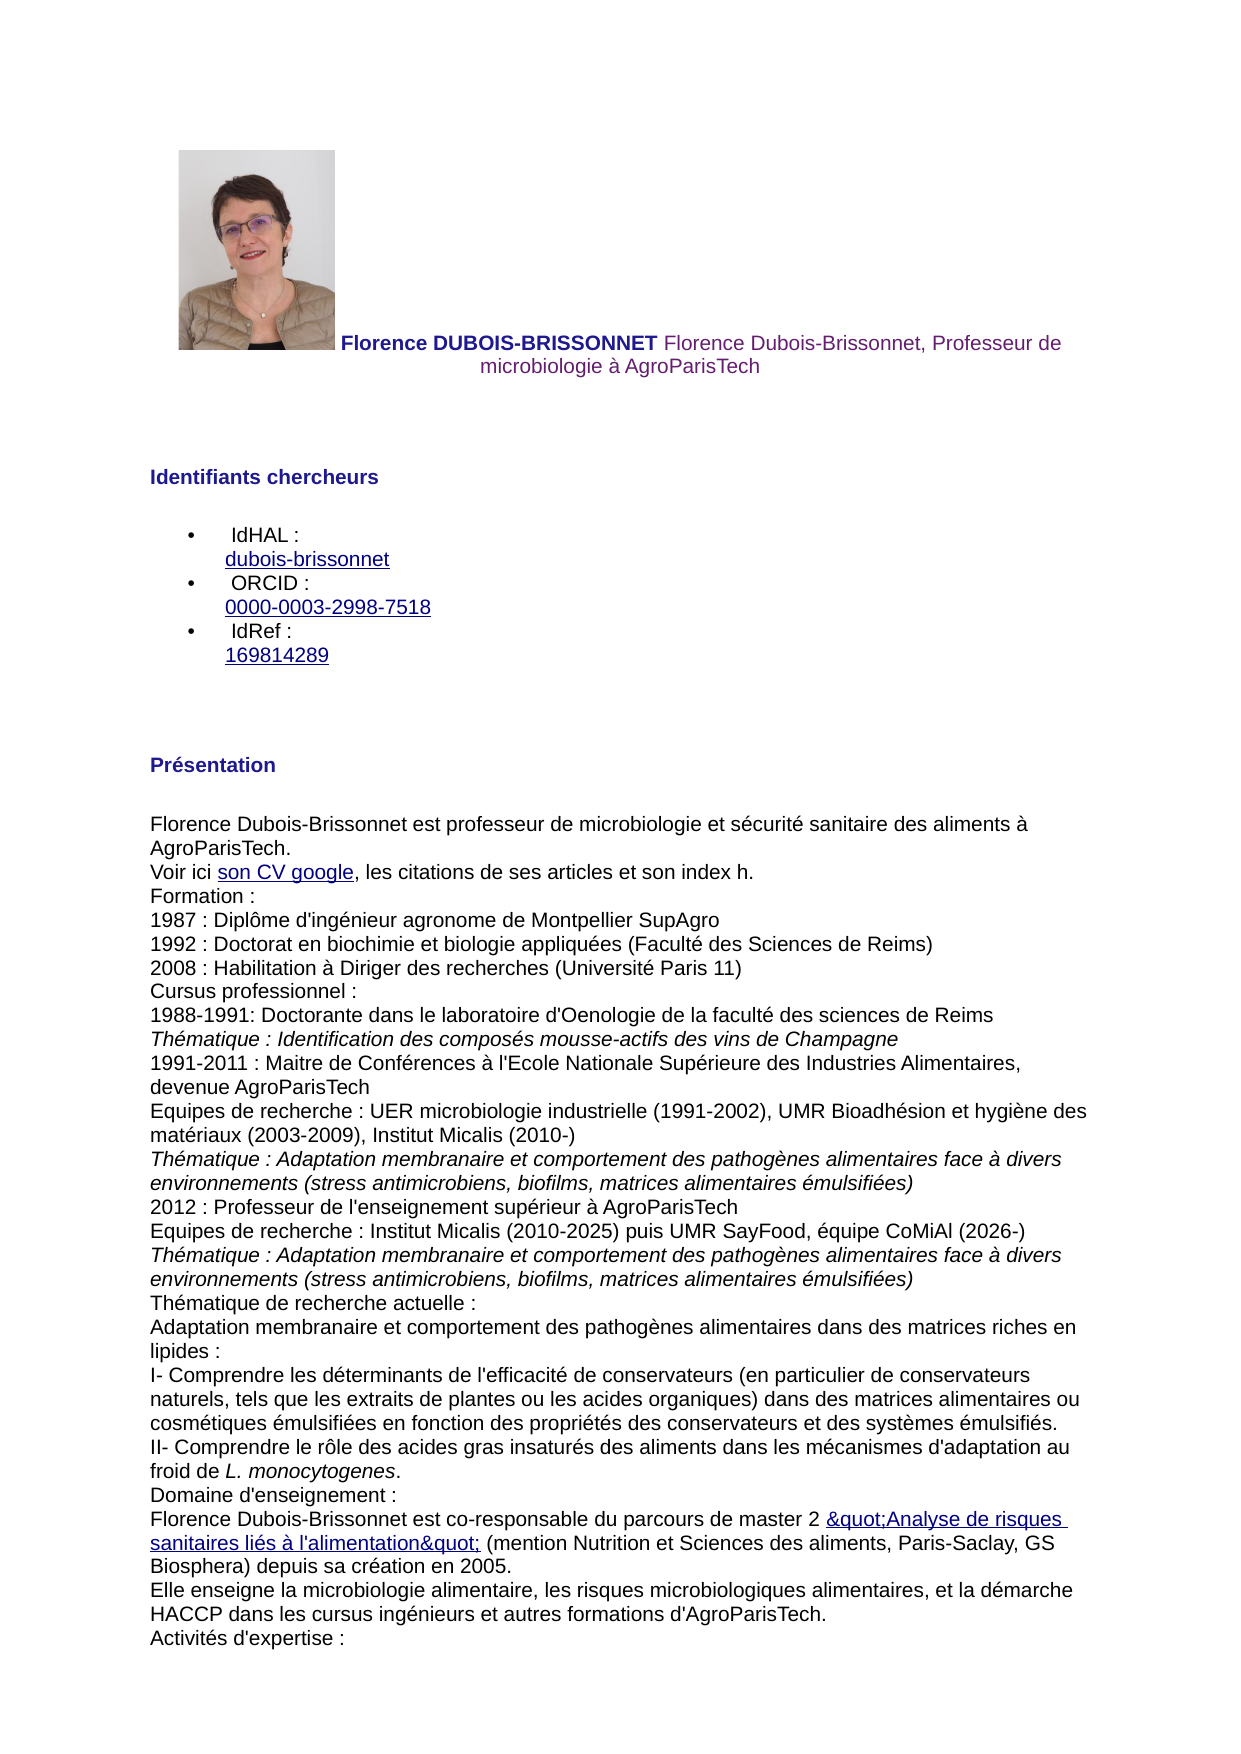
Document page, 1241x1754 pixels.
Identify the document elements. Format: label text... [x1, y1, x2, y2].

subtitle Formation : [150, 883, 1090, 907]
text 1991-2011 : Maitre de Conférences à l'Ecole Nationale Supérieure des Industries Alimentaires, devenue AgroParisTech [150, 1051, 1090, 1099]
text Elle enseigne la microbiologie alimentaire, les risques microbiologiques alimentaires, et la démarche HACCP dans les cursus ingénieurs et autres formations d'AgroParisTech. [150, 1578, 1090, 1626]
text 1987 : Diplôme d'ingénieur agronome de Montpellier SupAgro [150, 907, 1090, 931]
list IdRef : [187, 619, 1090, 643]
text Florence Dubois-Brissonnet est professeur de microbiologie et sécurité sanitaire des aliments à AgroParisTech. [150, 812, 1090, 859]
subtitle Présentation [150, 753, 1090, 777]
text Florence Dubois-Brissonnet est co-responsable du parcours de master 2 &quot;Analyse de risques sanitaires liés à l'alimentation&quot; (mention Nutrition et Sciences des aliments, Paris-Saclay, GS Biosphera) depuis sa création en 2005. [150, 1506, 1090, 1578]
text Voir ici son CV google, les citations de ses articles et son index h. [150, 859, 1090, 883]
subtitle Thématique de recherche actuelle : [150, 1291, 1090, 1315]
text Thématique : Adaptation membranaire et comportement des pathogènes alimentaires face à divers environnements (stress antimicrobiens, biofilms, matrices alimentaires émulsifiées) [150, 1243, 1090, 1291]
subtitle Identifiants chercheurs [150, 465, 1090, 489]
subtitle Domaine d'enseignement : [150, 1482, 1090, 1506]
list 0000-0003-2998-7518 [187, 595, 1090, 619]
text Adaptation membranaire et comportement des pathogènes alimentaires dans des matrices riches en lipides : [150, 1315, 1090, 1363]
text 2012 : Professeur de l'enseignement supérieur à AgroParisTech [150, 1195, 1090, 1219]
picture [178, 150, 335, 350]
subtitle Florence DUBOIS-BRISSONNET Florence Dubois-Brissonnet, Professeur de microbiologie à AgroParisTech [150, 150, 1090, 378]
text Thématique : Identification des composés mousse-actifs des vins de Champagne [150, 1027, 1090, 1051]
list 169814289 [187, 643, 1090, 667]
text 2008 : Habilitation à Diriger des recherches (Université Paris 11) [150, 955, 1090, 979]
text II- Comprendre le rôle des acides gras insaturés des aliments dans les mécanismes d'adaptation au froid de L. monocytogenes. [150, 1434, 1090, 1482]
text 1992 : Doctorat en biochimie et biologie appliquées (Faculté des Sciences de Reims) [150, 931, 1090, 955]
list dubois-brissonnet [187, 547, 1090, 571]
text Equipes de recherche : UER microbiologie industrielle (1991-2002), UMR Bioadhésion et hygiène des matériaux (2003-2009), Institut Micalis (2010-) [150, 1099, 1090, 1147]
list ORCID : [187, 571, 1090, 595]
text I- Comprendre les déterminants de l'efficacité de conservateurs (en particulier de conservateurs naturels, tels que les extraits de plantes ou les acides organiques) dans des matrices alimentaires ou cosmétiques émulsifiées en fonction des propriétés des conservateurs et des systèmes émulsifiés. [150, 1363, 1090, 1434]
text 1988-1991: Doctorante dans le laboratoire d'Oenologie de la faculté des sciences de Reims [150, 1003, 1090, 1027]
text Equipes de recherche : Institut Micalis (2010-2025) puis UMR SayFood, équipe CoMiAl (2026-) [150, 1219, 1090, 1243]
subtitle Activités d'expertise : [150, 1626, 1090, 1650]
list IdHAL : [187, 523, 1090, 547]
subtitle Cursus professionnel : [150, 979, 1090, 1003]
text Thématique : Adaptation membranaire et comportement des pathogènes alimentaires face à divers environnements (stress antimicrobiens, biofilms, matrices alimentaires émulsifiées) [150, 1147, 1090, 1195]
